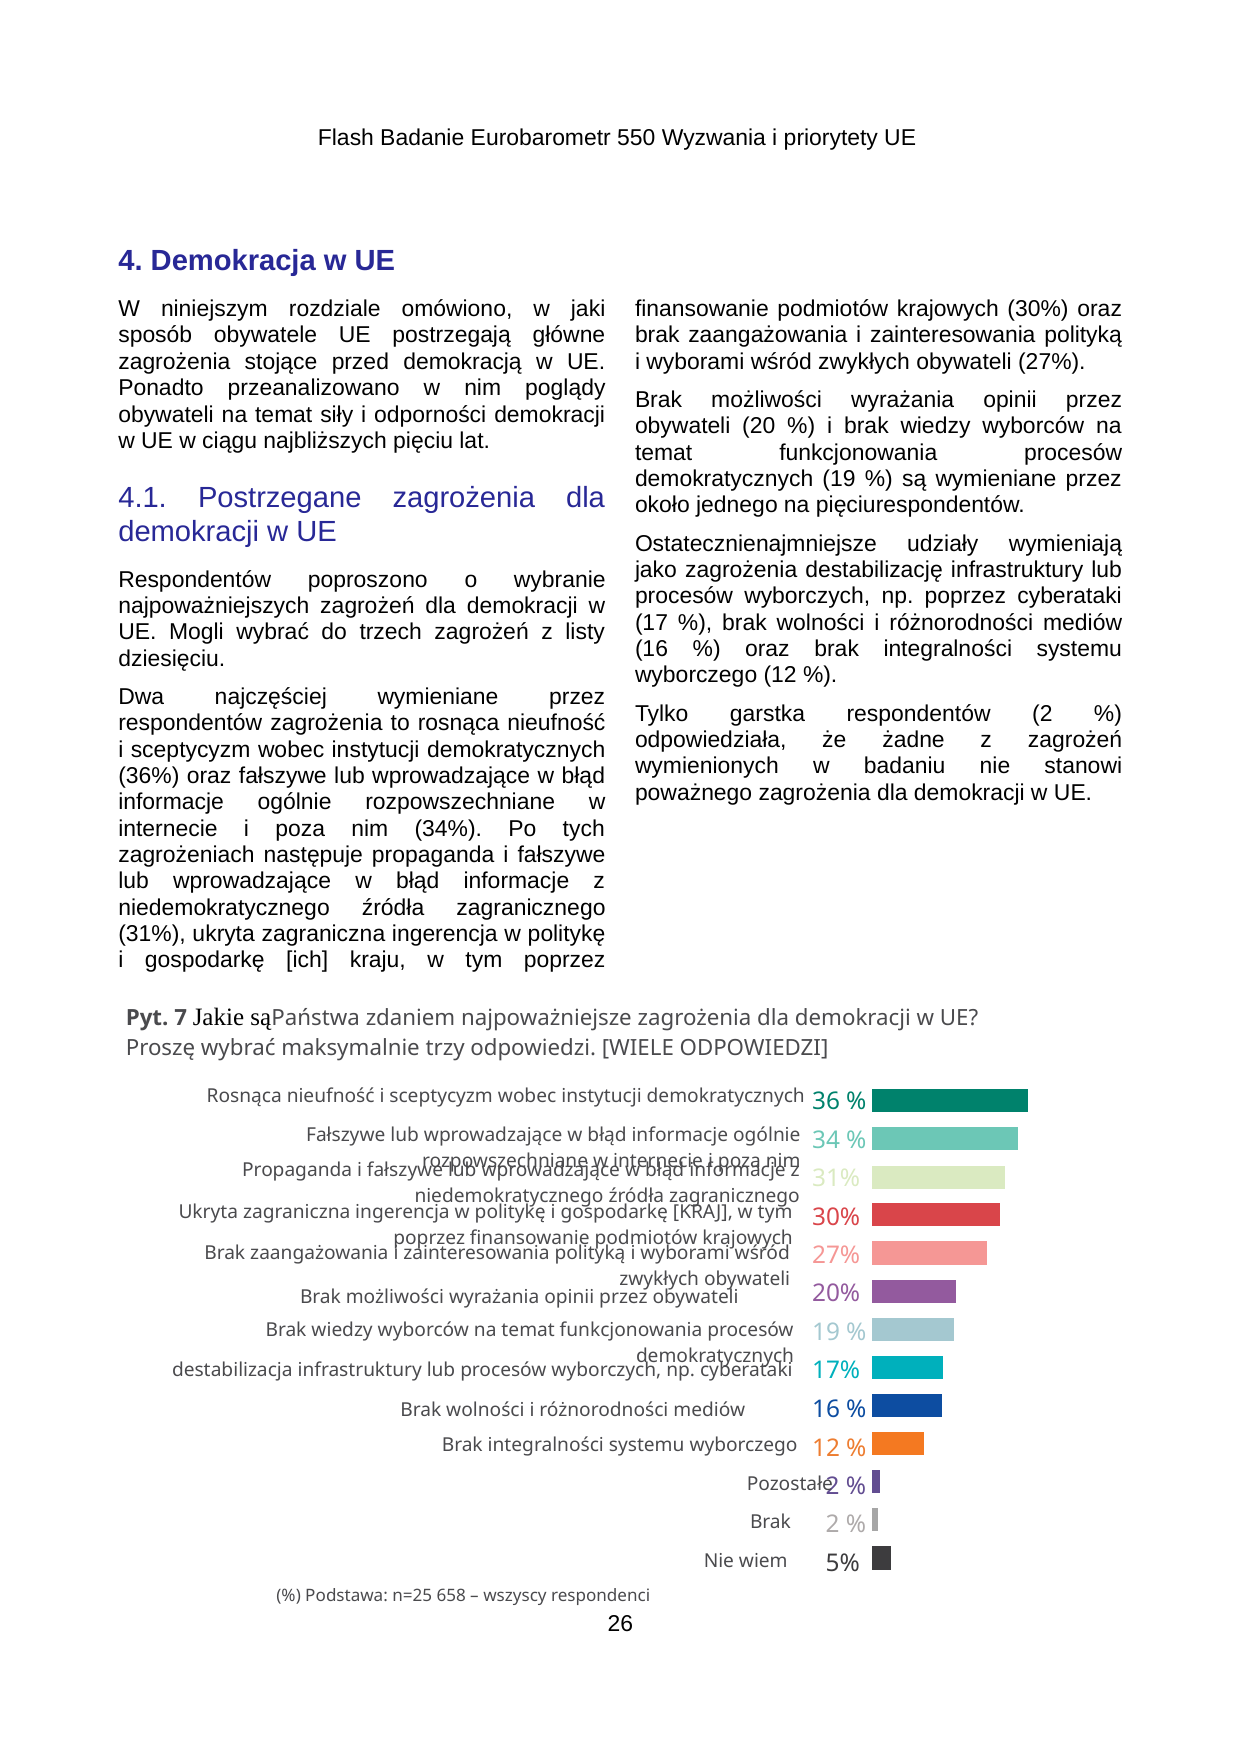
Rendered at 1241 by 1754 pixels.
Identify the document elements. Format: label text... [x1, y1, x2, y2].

text Ostatecznienajmniejsze udziały wymieniają jako zagrożenia destabilizację infrastruktury lub procesów wyborczych, np. poprzez cyberataki (17 %), brak wolności i różnorodności mediów (16 %) oraz brak integralności systemu wyborczego (12 %). [635, 530, 1122, 688]
subtitle 4. Demokracja w UE [118, 243, 1122, 277]
text Brak możliwości wyrażania opinii przez obywateli (20 %) i brak wiedzy wyborców na temat funkcjonowania procesów demokratycznych (19 %) są wymieniane przez około jednego na pięciurespondentów. [635, 386, 1122, 518]
text finansowanie podmiotów krajowych (30%) oraz brak zaangażowania i zainteresowania polityką i wyborami wśród zwykłych obywateli (27%). [635, 295, 1122, 374]
subtitle 4.1. Postrzegane zagrożenia dla demokracji w UE [118, 480, 605, 547]
text W niniejszym rozdziale omówiono, w jaki sposób obywatele UE postrzegają główne zagrożenia stojące przed demokracją w UE. Ponadto przeanalizowano w nim poglądy obywateli na temat siły i odporności demokracji w UE w ciągu najbliższych pięciu lat. [118, 295, 605, 453]
text Tylko garstka respondentów (2 %) odpowiedziała, że żadne z zagrożeń wymienionych w badaniu nie stanowi poważnego zagrożenia dla demokracji w UE. [635, 700, 1122, 805]
text Respondentów poproszono o wybranie najpoważniejszych zagrożeń dla demokracji w UE. Mogli wybrać do trzech zagrożeń z listy dziesięciu. [118, 566, 605, 671]
text Dwa najczęściej wymieniane przez respondentów zagrożenia to rosnąca nieufność i sceptycyzm wobec instytucji demokratycznych (36%) oraz fałszywe lub wprowadzające w błąd informacje ogólnie rozpowszechniane w internecie i poza nim (34%). Po tych zagrożeniach następuje propaganda i fałszywe lub wprowadzające w błąd informacje z niedemokratycznego źródła zagranicznego (31%), ukryta zagraniczna ingerencja w politykę i gospodarkę [ich] kraju, w tym poprzez [118, 683, 605, 973]
